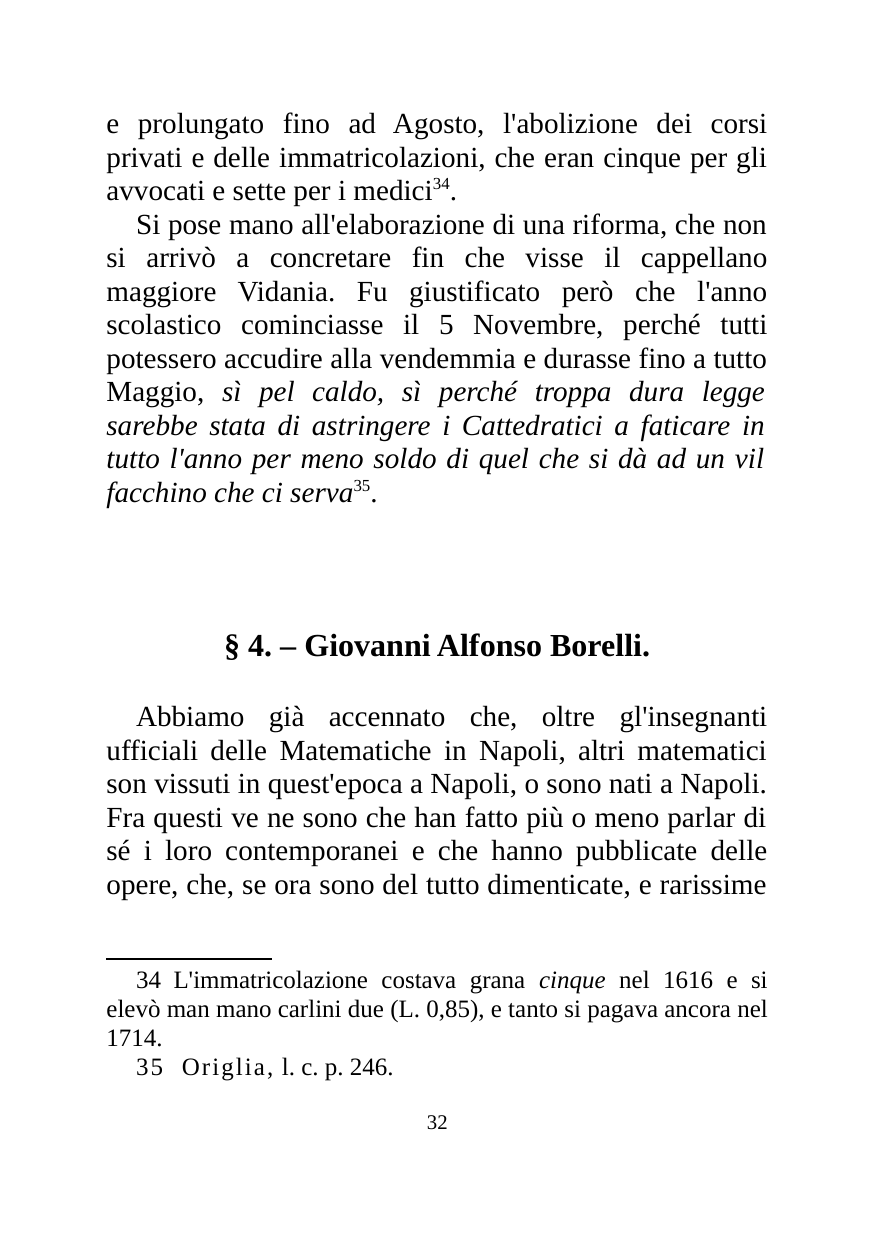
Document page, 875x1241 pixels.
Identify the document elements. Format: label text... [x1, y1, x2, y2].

text e prolungato fino ad Agosto, l'abolizione dei corsi privati e delle immatricolazioni, che eran cinque per gli avvocati e sette per i medici. [106, 106, 768, 207]
text Si pose mano all'elaborazione di una riforma, che non si arrivò a concretare fin che visse il cappellano maggiore Vidania. Fu giustificato però che l'anno scolastico cominciasse il 5 Novembre, perché tutti potessero accudire alla vendemmia e durasse fino a tutto Maggio, sì pel caldo, sì perché troppa dura legge sarebbe stata di astringere i Cattedratici a faticare in tutto l'anno per meno soldo di quel che si dà ad un vil facchino che ci serva. [106, 207, 768, 509]
text Origlia, l. c. p. 246. [106, 1052, 768, 1080]
subtitle § 4. – Giovanni Alfonso Borelli. [106, 627, 768, 664]
text L'immatricolazione costava grana cinque nel 1616 e si elevò man mano carlini due (L. 0,85), e tanto si pagava ancora nel 1714. [106, 965, 768, 1052]
text Abbiamo già accennato che, oltre gl'insegnanti ufficiali delle Matematiche in Napoli, altri matematici son vissuti in quest'epoca a Napoli, o sono nati a Napoli. Fra questi ve ne sono che han fatto più o meno parlar di sé i loro contemporanei e che hanno pubblicate delle opere, che, se ora sono del tutto dimenticate, e rarissime [106, 699, 768, 900]
